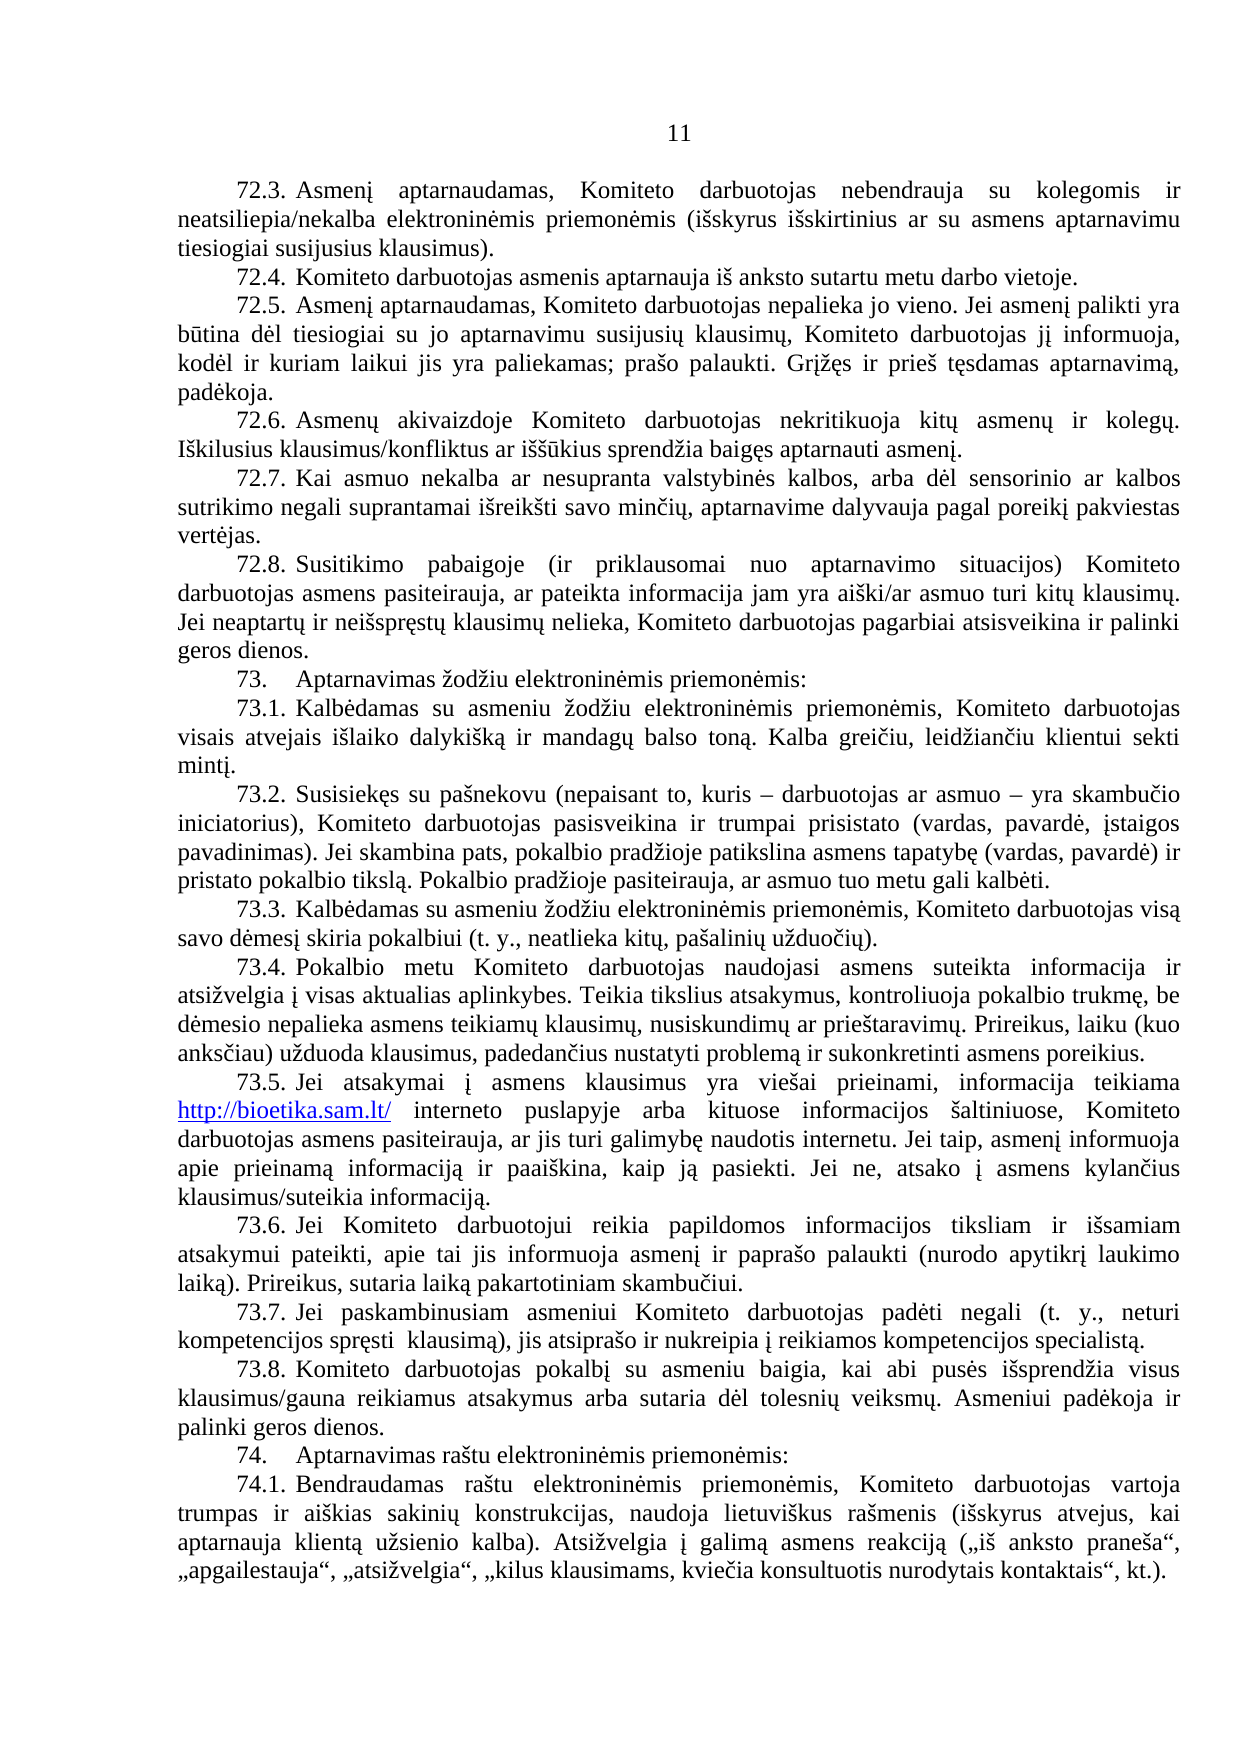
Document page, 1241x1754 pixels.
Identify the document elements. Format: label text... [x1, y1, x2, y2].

text 73.2. Susisiekęs su pašnekovu (nepaisant to, kuris – darbuotojas ar asmuo – yra skambučio iniciatorius), Komiteto darbuotojas pasisveikina ir trumpai prisistato (vardas, pavardė, įstaigos pavadinimas). Jei skambina pats, pokalbio pradžioje patikslina asmens tapatybę (vardas, pavardė) ir pristato pokalbio tikslą. Pokalbio pradžioje pasiteirauja, ar asmuo tuo metu gali kalbėti. [177, 779, 1181, 894]
text 73.3. Kalbėdamas su asmeniu žodžiu elektroninėmis priemonėmis, Komiteto darbuotojas visą savo dėmesį skiria pokalbiui (t. y., neatlieka kitų, pašalinių užduočių). [177, 894, 1181, 952]
text 72.6. Asmenų akivaizdoje Komiteto darbuotojas nekritikuoja kitų asmenų ir kolegų. Iškilusius klausimus/konfliktus ar iššūkius sprendžia baigęs aptarnauti asmenį. [177, 406, 1181, 463]
text 72.8. Susitikimo pabaigoje (ir priklausomai nuo aptarnavimo situacijos) Komiteto darbuotojas asmens pasiteirauja, ar pateikta informacija jam yra aiški/ar asmuo turi kitų klausimų. Jei neaptartų ir neišspręstų klausimų nelieka, Komiteto darbuotojas pagarbiai atsisveikina ir palinki geros dienos. [177, 549, 1181, 664]
text 73.7. Jei paskambinusiam asmeniui Komiteto darbuotojas padėti negali (t. y., neturi kompetencijos spręsti klausimą), jis atsiprašo ir nukreipia į reikiamos kompetencijos specialistą. [177, 1297, 1181, 1354]
text 73.1. Kalbėdamas su asmeniu žodžiu elektroninėmis priemonėmis, Komiteto darbuotojas visais atvejais išlaiko dalykišką ir mandagų balso toną. Kalba greičiu, leidžiančiu klientui sekti mintį. [177, 693, 1181, 779]
text 74.1. Bendraudamas raštu elektroninėmis priemonėmis, Komiteto darbuotojas vartoja trumpas ir aiškias sakinių konstrukcijas, naudoja lietuviškus rašmenis (išskyrus atvejus, kai aptarnauja klientą užsienio kalba). Atsižvelgia į galimą asmens reakciją („iš anksto praneša“, „apgailestauja“, „atsižvelgia“, „kilus klausimams, kviečia konsultuotis nurodytais kontaktais“, kt.). [177, 1469, 1181, 1584]
text 73.5. Jei atsakymai į asmens klausimus yra viešai prieinami, informacija teikiama http://bioetika.sam.lt/ interneto puslapyje arba kituose informacijos šaltiniuose, Komiteto darbuotojas asmens pasiteirauja, ar jis turi galimybę naudotis internetu. Jei taip, asmenį informuoja apie prieinamą informaciją ir paaiškina, kaip ją pasiekti. Jei ne, atsako į asmens kylančius klausimus/suteikia informaciją. [177, 1067, 1181, 1211]
text 73.6. Jei Komiteto darbuotojui reikia papildomos informacijos tiksliam ir išsamiam atsakymui pateikti, apie tai jis informuoja asmenį ir paprašo palaukti (nurodo apytikrį laukimo laiką). Prireikus, sutaria laiką pakartotiniam skambučiui. [177, 1211, 1181, 1297]
text 72.3. Asmenį aptarnaudamas, Komiteto darbuotojas nebendrauja su kolegomis ir neatsiliepia/nekalba elektroninėmis priemonėmis (išskyrus išskirtinius ar su asmens aptarnavimu tiesiogiai susijusius klausimus). [177, 176, 1181, 262]
text 73. Aptarnavimas žodžiu elektroninėmis priemonėmis: [177, 664, 1181, 693]
text 72.7. Kai asmuo nekalba ar nesupranta valstybinės kalbos, arba dėl sensorinio ar kalbos sutrikimo negali suprantamai išreikšti savo minčių, aptarnavime dalyvauja pagal poreikį pakviestas vertėjas. [177, 463, 1181, 549]
text 72.5. Asmenį aptarnaudamas, Komiteto darbuotojas nepalieka jo vieno. Jei asmenį palikti yra būtina dėl tiesiogiai su jo aptarnavimu susijusių klausimų, Komiteto darbuotojas jį informuoja, kodėl ir kuriam laikui jis yra paliekamas; prašo palaukti. Grįžęs ir prieš tęsdamas aptarnavimą, padėkoja. [177, 291, 1181, 406]
text 73.4. Pokalbio metu Komiteto darbuotojas naudojasi asmens suteikta informacija ir atsižvelgia į visas aktualias aplinkybes. Teikia tikslius atsakymus, kontroliuoja pokalbio trukmę, be dėmesio nepalieka asmens teikiamų klausimų, nusiskundimų ar prieštaravimų. Prireikus, laiku (kuo anksčiau) užduoda klausimus, padedančius nustatyti problemą ir sukonkretinti asmens poreikius. [177, 952, 1181, 1067]
text 72.4. Komiteto darbuotojas asmenis aptarnauja iš anksto sutartu metu darbo vietoje. [177, 262, 1181, 291]
text 74. Aptarnavimas raštu elektroninėmis priemonėmis: [177, 1441, 1181, 1469]
text 73.8. Komiteto darbuotojas pokalbį su asmeniu baigia, kai abi pusės išsprendžia visus klausimus/gauna reikiamus atsakymus arba sutaria dėl tolesnių veiksmų. Asmeniui padėkoja ir palinki geros dienos. [177, 1354, 1181, 1441]
